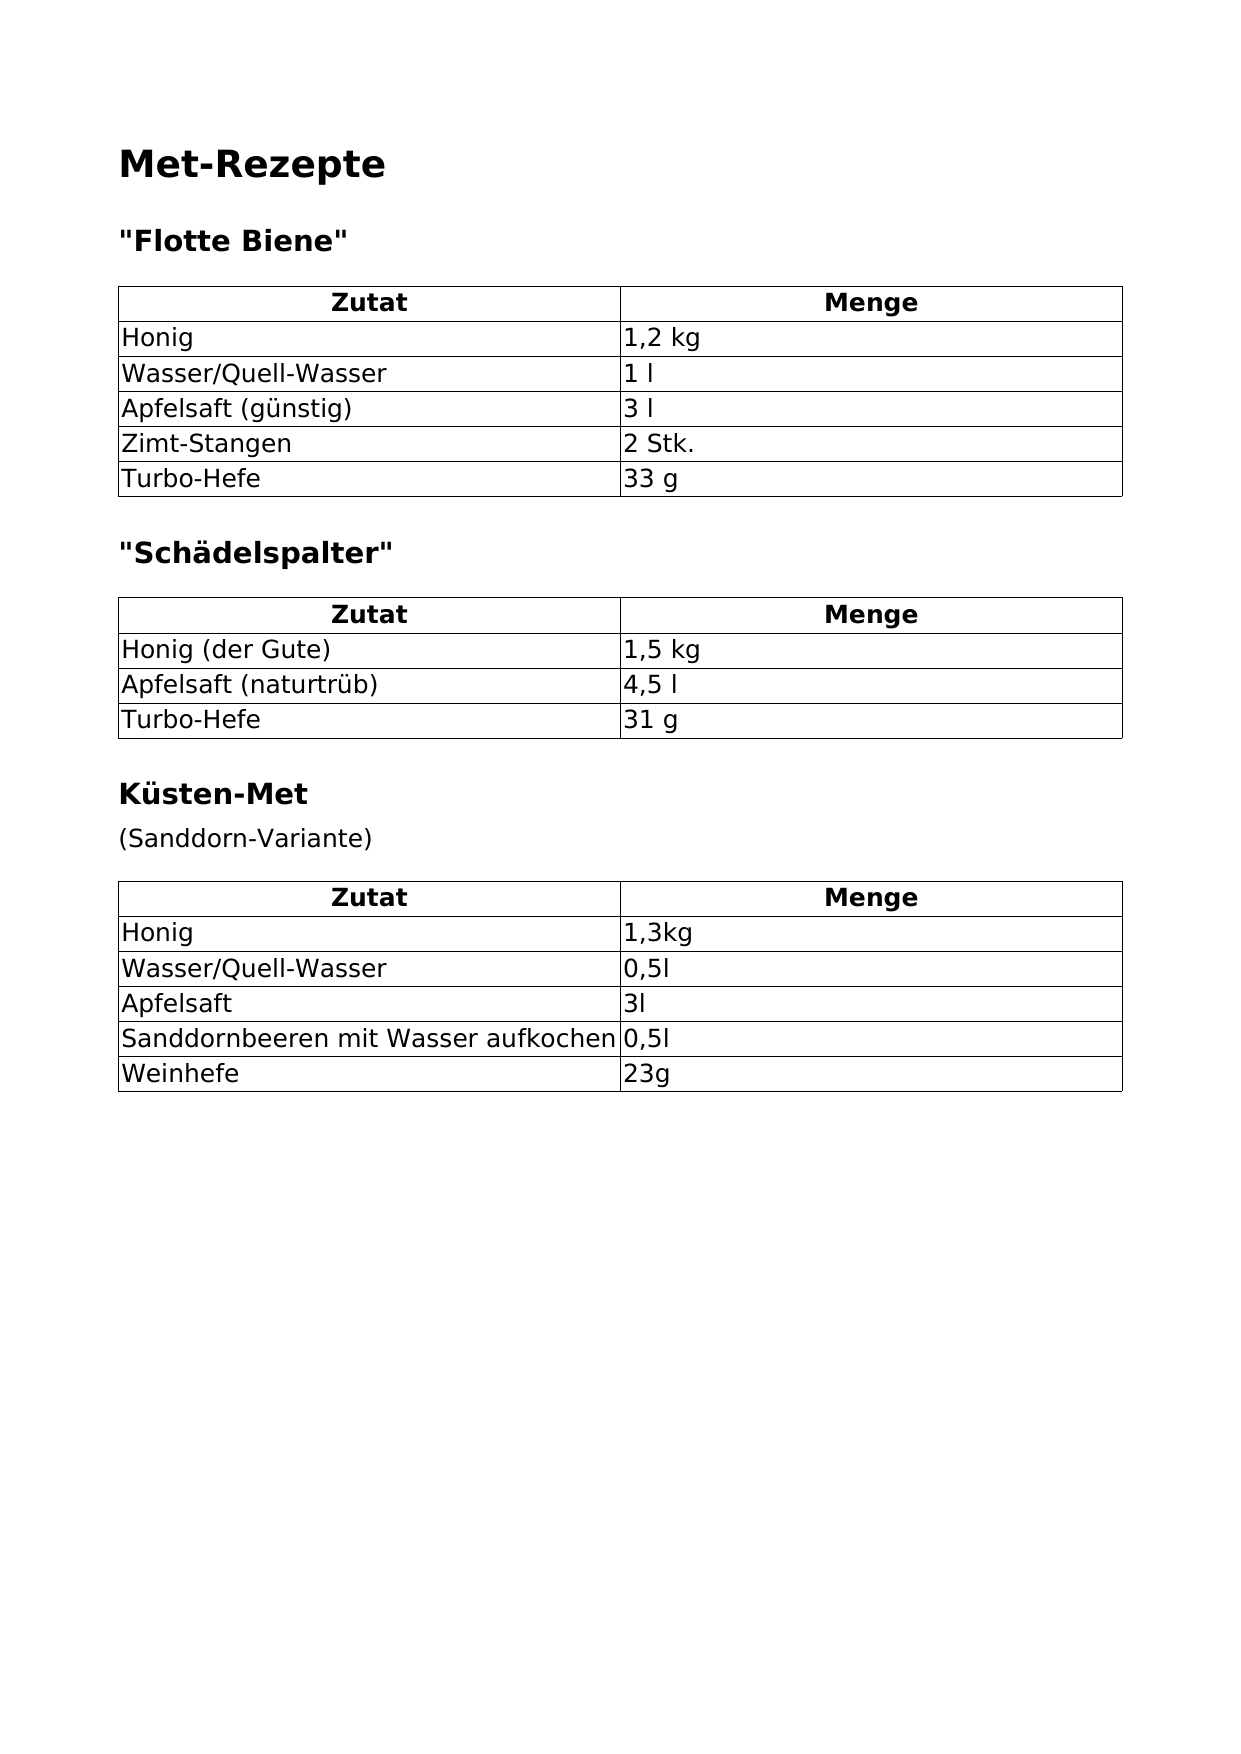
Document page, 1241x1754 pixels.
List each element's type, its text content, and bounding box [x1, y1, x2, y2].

table_cell 3 l [621, 392, 1122, 426]
subtitle "Flotte Biene" [118, 224, 1122, 258]
table_header Menge [621, 598, 1122, 632]
table_cell 4,5 l [621, 669, 1122, 703]
table_cell 3l [621, 987, 1122, 1021]
subtitle Met-Rezepte [118, 143, 1122, 187]
table_cell Turbo-Hefe [119, 462, 620, 496]
table_cell Honig (der Gute) [119, 634, 620, 667]
table_cell 23g [621, 1057, 1122, 1091]
table_cell 1 l [621, 357, 1122, 391]
table_cell Wasser/Quell-Wasser [119, 952, 620, 986]
table_cell Sanddornbeeren mit Wasser aufkochen [119, 1022, 620, 1056]
table_header Menge [621, 287, 1122, 321]
table_cell 2 Stk. [621, 427, 1122, 461]
table_cell 1,2 kg [621, 322, 1122, 356]
table_cell Weinhefe [119, 1057, 620, 1091]
table_cell 1,3kg [621, 917, 1122, 951]
table_cell Wasser/Quell-Wasser [119, 357, 620, 391]
table_cell 0,5l [621, 952, 1122, 986]
text (Sanddorn-Variante) [118, 824, 1122, 853]
subtitle Küsten-Met [118, 778, 1122, 812]
table_header Zutat [119, 882, 620, 916]
table_cell 33 g [621, 462, 1122, 496]
table_cell Apfelsaft (günstig) [119, 392, 620, 426]
table_cell Turbo-Hefe [119, 704, 620, 738]
table_header Menge [621, 882, 1122, 916]
table_cell 31 g [621, 704, 1122, 738]
table_cell Honig [119, 917, 620, 951]
subtitle "Schädelspalter" [118, 536, 1122, 570]
table_cell Honig [119, 322, 620, 356]
table_cell 0,5l [621, 1022, 1122, 1056]
table_cell 1,5 kg [621, 634, 1122, 667]
table_cell Zimt-Stangen [119, 427, 620, 461]
table_cell Apfelsaft (naturtrüb) [119, 669, 620, 703]
table_header Zutat [119, 598, 620, 632]
table_header Zutat [119, 287, 620, 321]
table_cell Apfelsaft [119, 987, 620, 1021]
